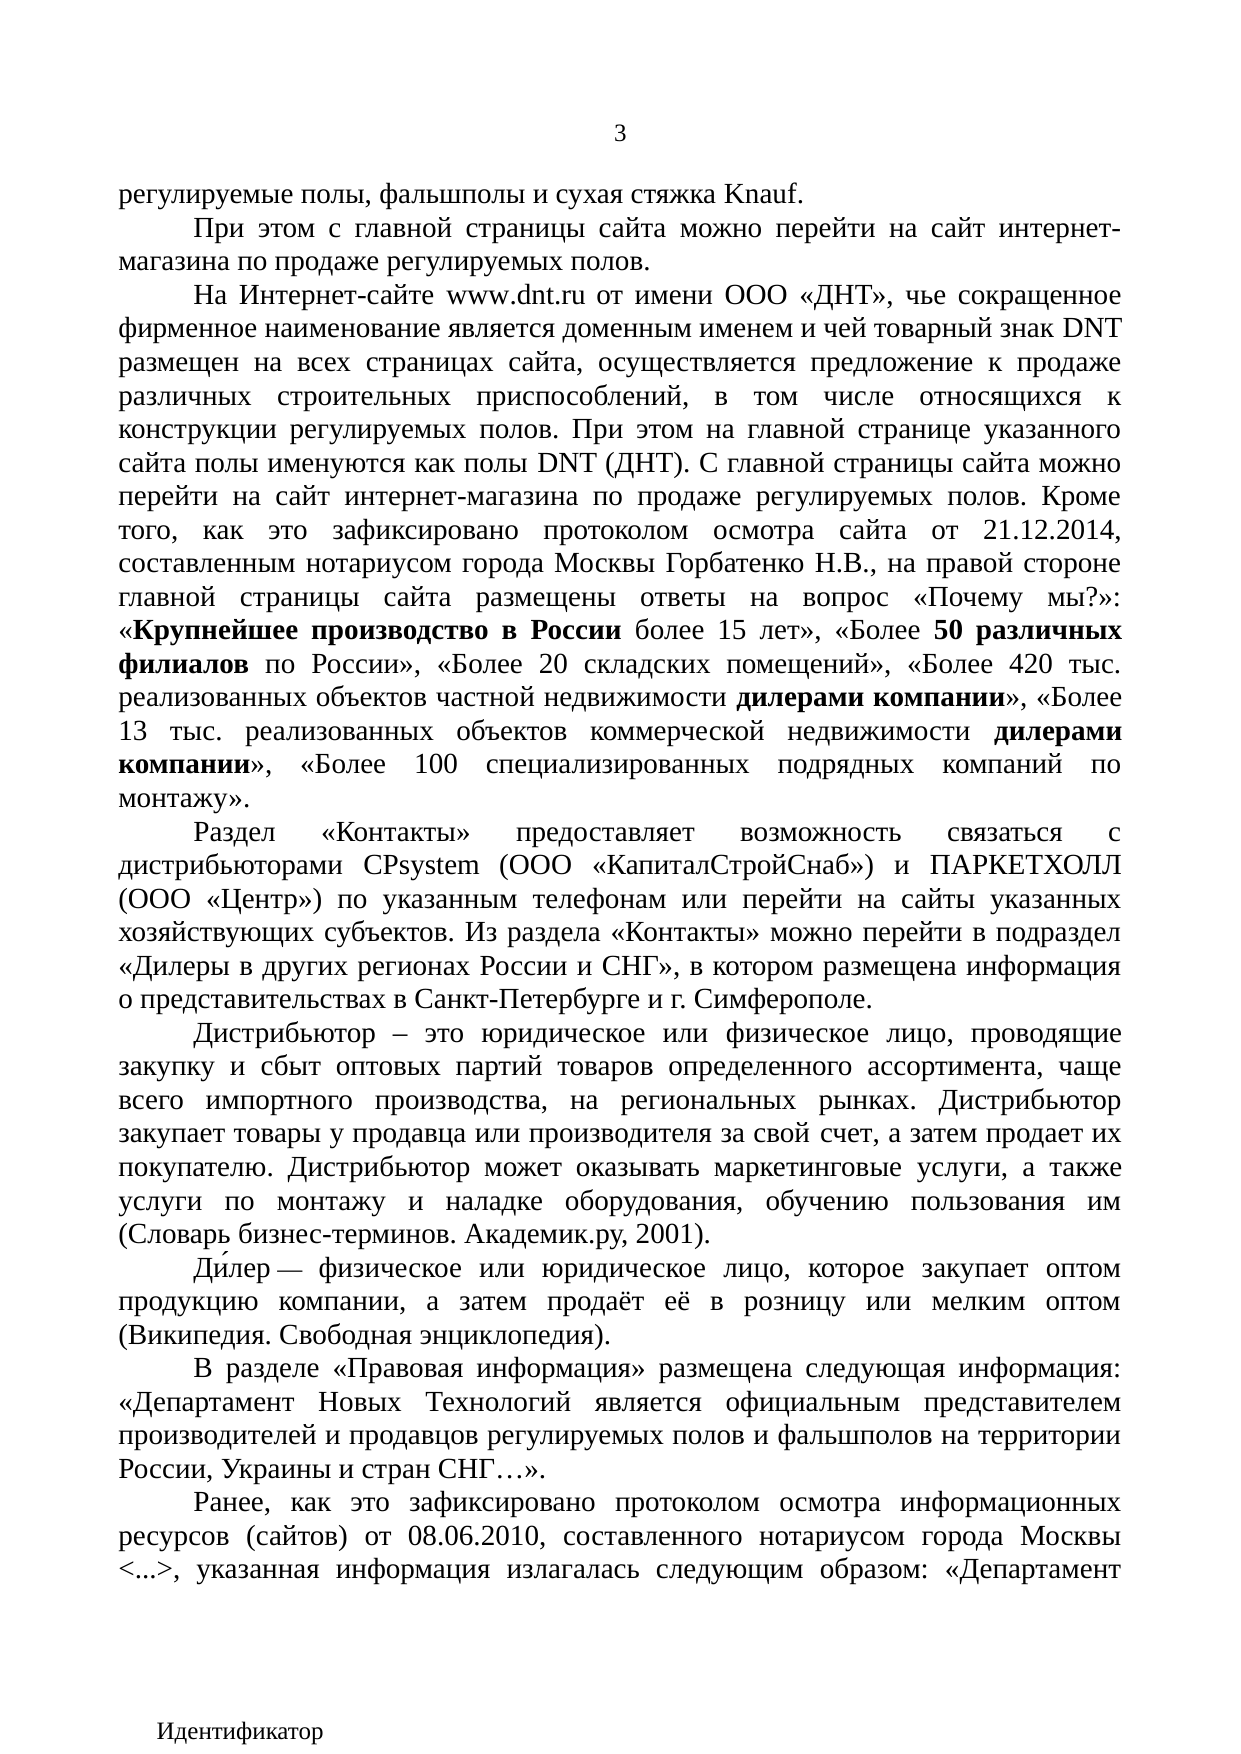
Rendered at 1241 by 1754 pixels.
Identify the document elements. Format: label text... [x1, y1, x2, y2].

text При этом с главной страницы сайта можно перейти на сайт интернет-магазина по продаже регулируемых полов. [118, 210, 1122, 277]
text Ди́лер — физическое или юридическое лицо, которое закупает оптом продукцию компании, а затем продаёт её в розницу или мелким оптом (Википедия. Свободная энциклопедия). [118, 1250, 1122, 1350]
text регулируемые полы, фальшполы и сухая стяжка Knauf. [118, 176, 1122, 210]
text Ранее, как это зафиксировано протоколом осмотра информационных ресурсов (сайтов) от 08.06.2010, составленного нотариусом города Москвы <...>, указанная информация излагалась следующим образом: «Департамент [118, 1484, 1122, 1585]
text На Интернет-сайте www.dnt.ru от имени ООО «ДНТ», чье сокращенное фирменное наименование является доменным именем и чей товарный знак DNT размещен на всех страницах сайта, осуществляется предложение к продаже различных строительных приспособлений, в том числе относящихся к конструкции регулируемых полов. При этом на главной странице указанного сайта полы именуются как полы DNT (ДНТ). С главной страницы сайта можно перейти на сайт интернет-магазина по продаже регулируемых полов. Кроме того, как это зафиксировано протоколом осмотра сайта от 21.12.2014, составленным нотариусом города Москвы Горбатенко Н.В., на правой стороне главной страницы сайта размещены ответы на вопрос «Почему мы?»: «Крупнейшее производство в России более 15 лет», «Более 50 различных филиалов по России», «Более 20 складских помещений», «Более 420 тыс. реализованных объектов частной недвижимости дилерами компании», «Более 13 тыс. реализованных объектов коммерческой недвижимости дилерами компании», «Более 100 специализированных подрядных компаний по монтажу». [118, 277, 1122, 814]
text В разделе «Правовая информация» размещена следующая информация: «Департамент Новых Технологий является официальным представителем производителей и продавцов регулируемых полов и фальшполов на территории России, Украины и стран СНГ…». [118, 1350, 1122, 1484]
text Дистрибьютор – это юридическое или физическое лицо, проводящие закупку и сбыт оптовых партий товаров определенного ассортимента, чаще всего импортного производства, на региональных рынках. Дистрибьютор закупает товары у продавца или производителя за свой счет, а затем продает их покупателю. Дистрибьютор может оказывать маркетинговые услуги, а также услуги по монтажу и наладке оборудования, обучению пользования им (Словарь бизнес-терминов. Академик.ру, 2001). [118, 1015, 1122, 1250]
text Раздел «Контакты» предоставляет возможность связаться с дистрибьюторами CPsystem (ООО «КапиталСтройСнаб») и ПАРКЕТХОЛЛ (ООО «Центр») по указанным телефонам или перейти на сайты указанных хозяйствующих субъектов. Из раздела «Контакты» можно перейти в подраздел «Дилеры в других регионах России и СНГ», в котором размещена информация о представительствах в Санкт-Петербурге и г. Симферополе. [118, 814, 1122, 1015]
